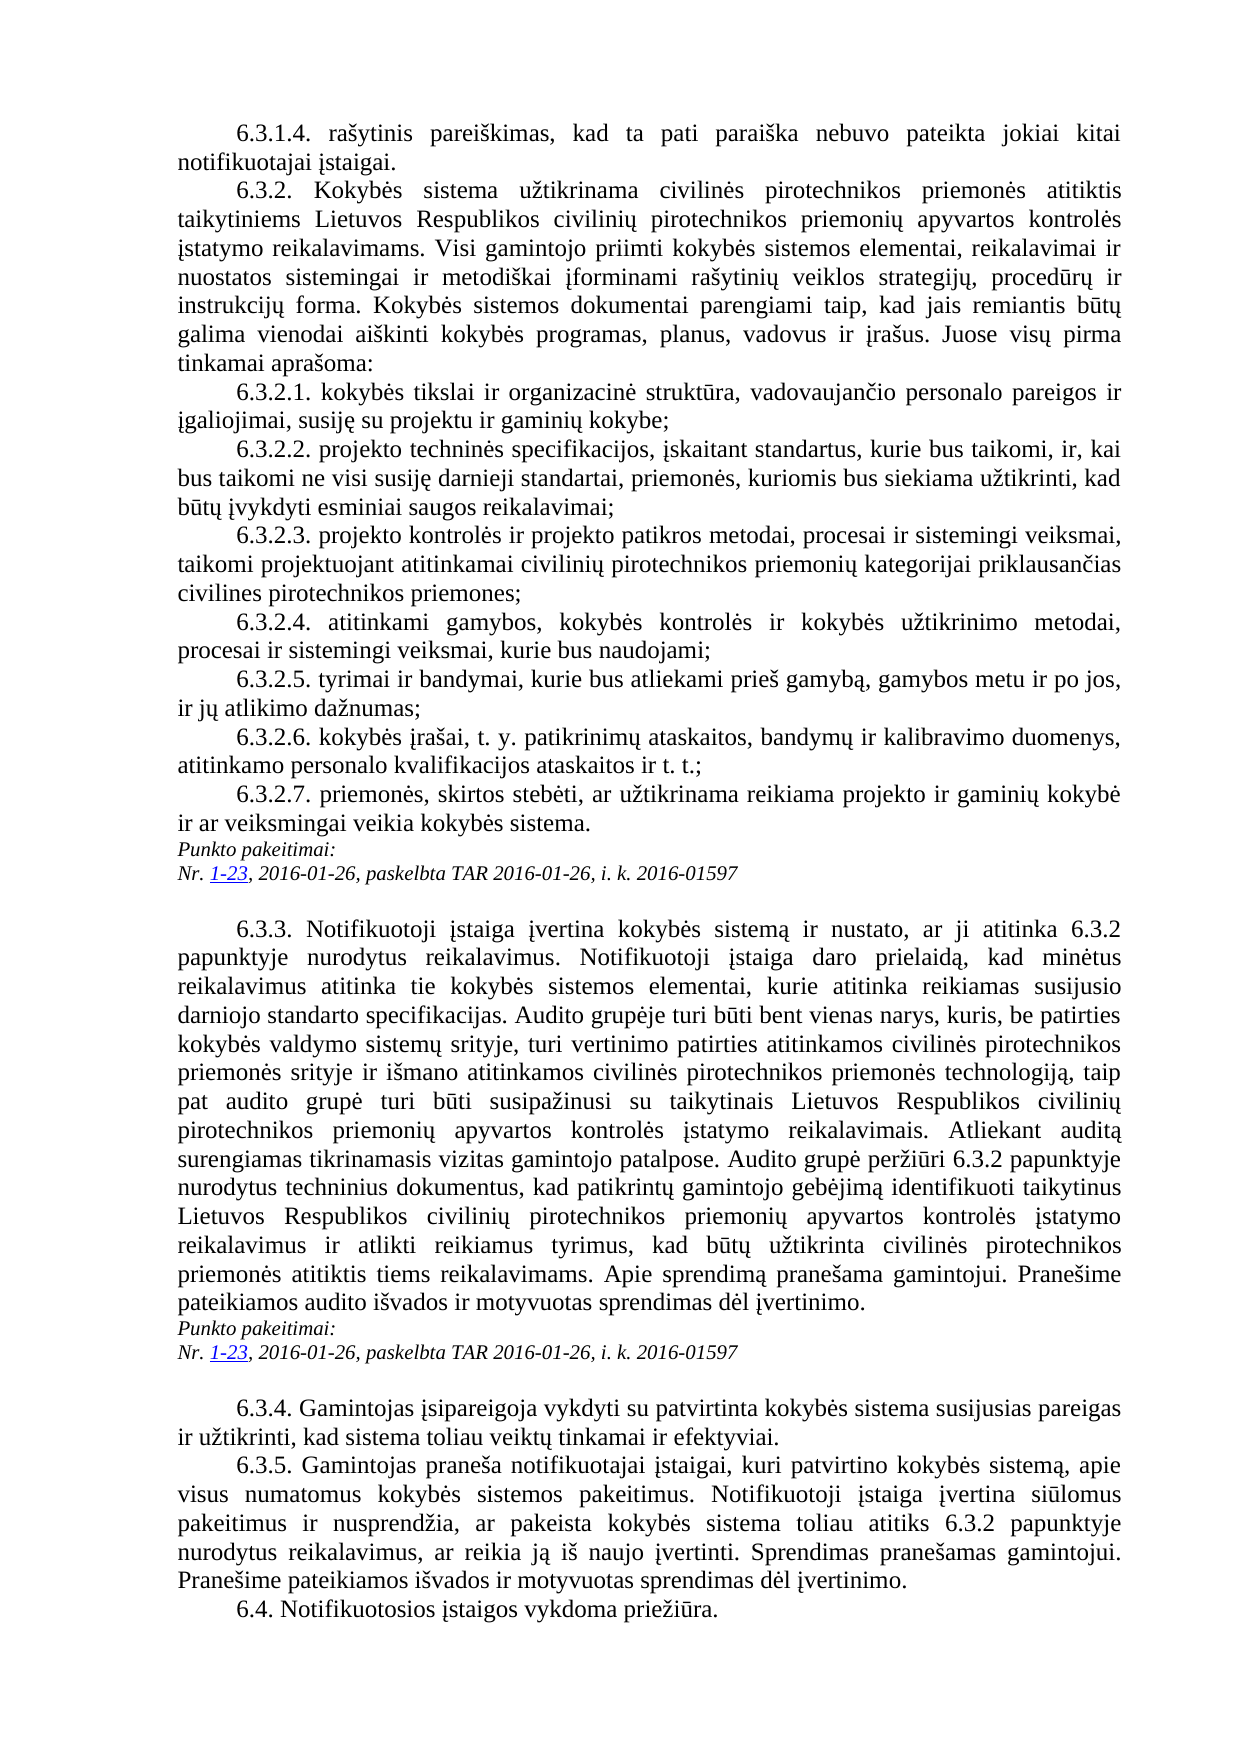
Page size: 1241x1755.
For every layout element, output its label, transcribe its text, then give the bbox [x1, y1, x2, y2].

text 6.3.2.4. atitinkami gamybos, kokybės kontrolės ir kokybės užtikrinimo metodai, procesai ir sistemingi veiksmai, kurie bus naudojami; [177, 607, 1122, 664]
text 6.3.5. Gamintojas praneša notifikuotajai įstaigai, kuri patvirtino kokybės sistemą, apie visus numatomus kokybės sistemos pakeitimus. Notifikuotoji įstaiga įvertina siūlomus pakeitimus ir nusprendžia, ar pakeista kokybės sistema toliau atitiks 6.3.2 papunktyje nurodytus reikalavimus, ar reikia ją iš naujo įvertinti. Sprendimas pranešamas gamintojui. Pranešime pateikiamos išvados ir motyvuotas sprendimas dėl įvertinimo. [177, 1451, 1122, 1594]
text Punkto pakeitimai: [177, 837, 1122, 861]
text Nr. 1-23, 2016-01-26, paskelbta TAR 2016-01-26, i. k. 2016-01597 [177, 1340, 1122, 1364]
text 6.3.2.7. priemonės, skirtos stebėti, ar užtikrinama reikiama projekto ir gaminių kokybė ir ar veiksmingai veikia kokybės sistema. [177, 779, 1122, 837]
text 6.4. Notifikuotosios įstaigos vykdoma priežiūra. [177, 1594, 1122, 1623]
text 6.3.2.5. tyrimai ir bandymai, kurie bus atliekami prieš gamybą, gamybos metu ir po jos, ir jų atlikimo dažnumas; [177, 664, 1122, 722]
text 6.3.4. Gamintojas įsipareigoja vykdyti su patvirtinta kokybės sistema susijusias pareigas ir užtikrinti, kad sistema toliau veiktų tinkamai ir efektyviai. [177, 1393, 1122, 1451]
text 6.3.2. Kokybės sistema užtikrinama civilinės pirotechnikos priemonės atitiktis taikytiniems Lietuvos Respublikos civilinių pirotechnikos priemonių apyvartos kontrolės įstatymo reikalavimams. Visi gamintojo priimti kokybės sistemos elementai, reikalavimai ir nuostatos sistemingai ir metodiškai įforminami rašytinių veiklos strategijų, procedūrų ir instrukcijų forma. Kokybės sistemos dokumentai parengiami taip, kad jais remiantis būtų galima vienodai aiškinti kokybės programas, planus, vadovus ir įrašus. Juose visų pirma tinkamai aprašoma: [177, 176, 1122, 377]
text 6.3.3. Notifikuotoji įstaiga įvertina kokybės sistemą ir nustato, ar ji atitinka 6.3.2 papunktyje nurodytus reikalavimus. Notifikuotoji įstaiga daro prielaidą, kad minėtus reikalavimus atitinka tie kokybės sistemos elementai, kurie atitinka reikiamas susijusio darniojo standarto specifikacijas. Audito grupėje turi būti bent vienas narys, kuris, be patirties kokybės valdymo sistemų srityje, turi vertinimo patirties atitinkamos civilinės pirotechnikos priemonės srityje ir išmano atitinkamos civilinės pirotechnikos priemonės technologiją, taip pat audito grupė turi būti susipažinusi su taikytinais Lietuvos Respublikos civilinių pirotechnikos priemonių apyvartos kontrolės įstatymo reikalavimais. Atliekant auditą surengiamas tikrinamasis vizitas gamintojo patalpose. Audito grupė peržiūri 6.3.2 papunktyje nurodytus techninius dokumentus, kad patikrintų gamintojo gebėjimą identifikuoti taikytinus Lietuvos Respublikos civilinių pirotechnikos priemonių apyvartos kontrolės įstatymo reikalavimus ir atlikti reikiamus tyrimus, kad būtų užtikrinta civilinės pirotechnikos priemonės atitiktis tiems reikalavimams. Apie sprendimą pranešama gamintojui. Pranešime pateikiamos audito išvados ir motyvuotas sprendimas dėl įvertinimo. [177, 914, 1122, 1316]
text 6.3.2.2. projekto techninės specifikacijos, įskaitant standartus, kurie bus taikomi, ir, kai bus taikomi ne visi susiję darnieji standartai, priemonės, kuriomis bus siekiama užtikrinti, kad būtų įvykdyti esminiai saugos reikalavimai; [177, 434, 1122, 521]
text 6.3.2.6. kokybės įrašai, t. y. patikrinimų ataskaitos, bandymų ir kalibravimo duomenys, atitinkamo personalo kvalifikacijos ataskaitos ir t. t.; [177, 722, 1122, 779]
text 6.3.1.4. rašytinis pareiškimas, kad ta pati paraiška nebuvo pateikta jokiai kitai notifikuotajai įstaigai. [177, 118, 1122, 176]
text Punkto pakeitimai: [177, 1316, 1122, 1340]
text 6.3.2.3. projekto kontrolės ir projekto patikros metodai, procesai ir sistemingi veiksmai, taikomi projektuojant atitinkamai civilinių pirotechnikos priemonių kategorijai priklausančias civilines pirotechnikos priemones; [177, 521, 1122, 607]
text 6.3.2.1. kokybės tikslai ir organizacinė struktūra, vadovaujančio personalo pareigos ir įgaliojimai, susiję su projektu ir gaminių kokybe; [177, 377, 1122, 434]
text Nr. 1-23, 2016-01-26, paskelbta TAR 2016-01-26, i. k. 2016-01597 [177, 861, 1122, 885]
